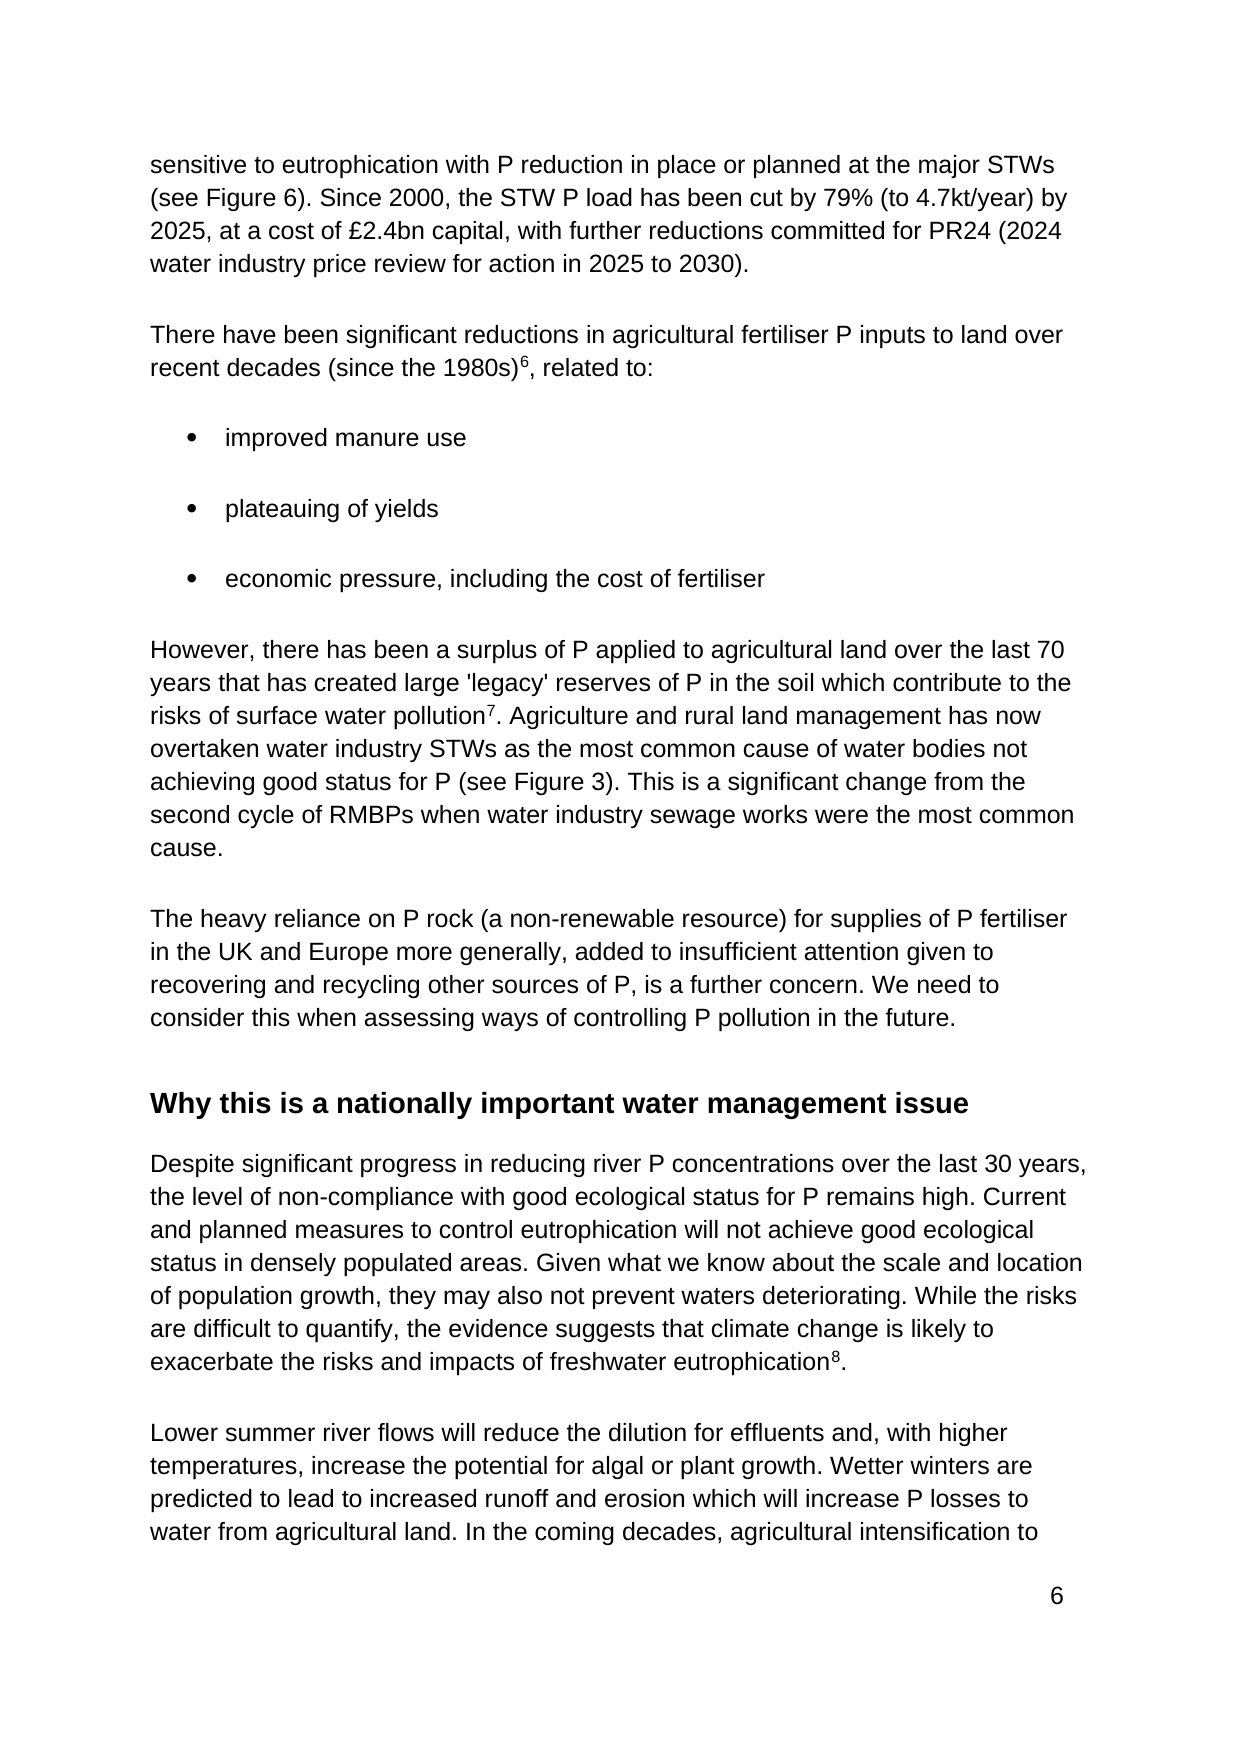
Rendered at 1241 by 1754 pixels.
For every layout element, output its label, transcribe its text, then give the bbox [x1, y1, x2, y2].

text Despite significant progress in reducing river P concentrations over the last 30 years, the level of non-compliance with good ecological status for P remains high. Current and planned measures to control eutrophication will not achieve good ecological status in densely populated areas. Given what we know about the scale and location of population growth, they may also not prevent waters deteriorating. While the risks are difficult to quantify, the evidence suggests that climate change is likely to exacerbate the risks and impacts of freshwater eutrophication. [150, 1149, 1090, 1376]
subtitle Why this is a nationally important water management issue [150, 1086, 1090, 1119]
text sensitive to eutrophication with P reduction in place or planned at the major STWs (see Figure 6). Since 2000, the STW P load has been cut by 79% (to 4.7kt/year) by 2025, at a cost of £2.4bn capital, with further reductions committed for PR24 (2024 water industry price review for action in 2025 to 2030). [150, 150, 1090, 278]
list plateauing of yields [187, 494, 1090, 523]
list economic pressure, including the cost of fertiliser [187, 564, 1090, 593]
list improved manure use [187, 423, 1090, 452]
text There have been significant reductions in agricultural fertiliser P inputs to land over recent decades (since the 1980s), related to: [150, 319, 1090, 381]
text Lower summer river flows will reduce the dilution for effluents and, with higher temperatures, increase the potential for algal or plant growth. Wetter winters are predicted to lead to increased runoff and erosion which will increase P losses to water from agricultural land. In the coming decades, agricultural intensification to [150, 1418, 1090, 1546]
text However, there has been a surplus of P applied to agricultural land over the last 70 years that has created large 'legacy' reserves of P in the soil which contribute to the risks of surface water pollution. Agriculture and rural land management has now overtaken water industry STWs as the most common cause of water bodies not achieving good status for P (see Figure 3). This is a significant change from the second cycle of RMBPs when water industry sewage works were the most common cause. [150, 635, 1090, 862]
text The heavy reliance on P rock (a non-renewable resource) for supplies of P fertiliser in the UK and Europe more generally, added to insufficient attention given to recovering and recycling other sources of P, is a further concern. We need to consider this when assessing ways of controlling P pollution in the future. [150, 904, 1090, 1031]
